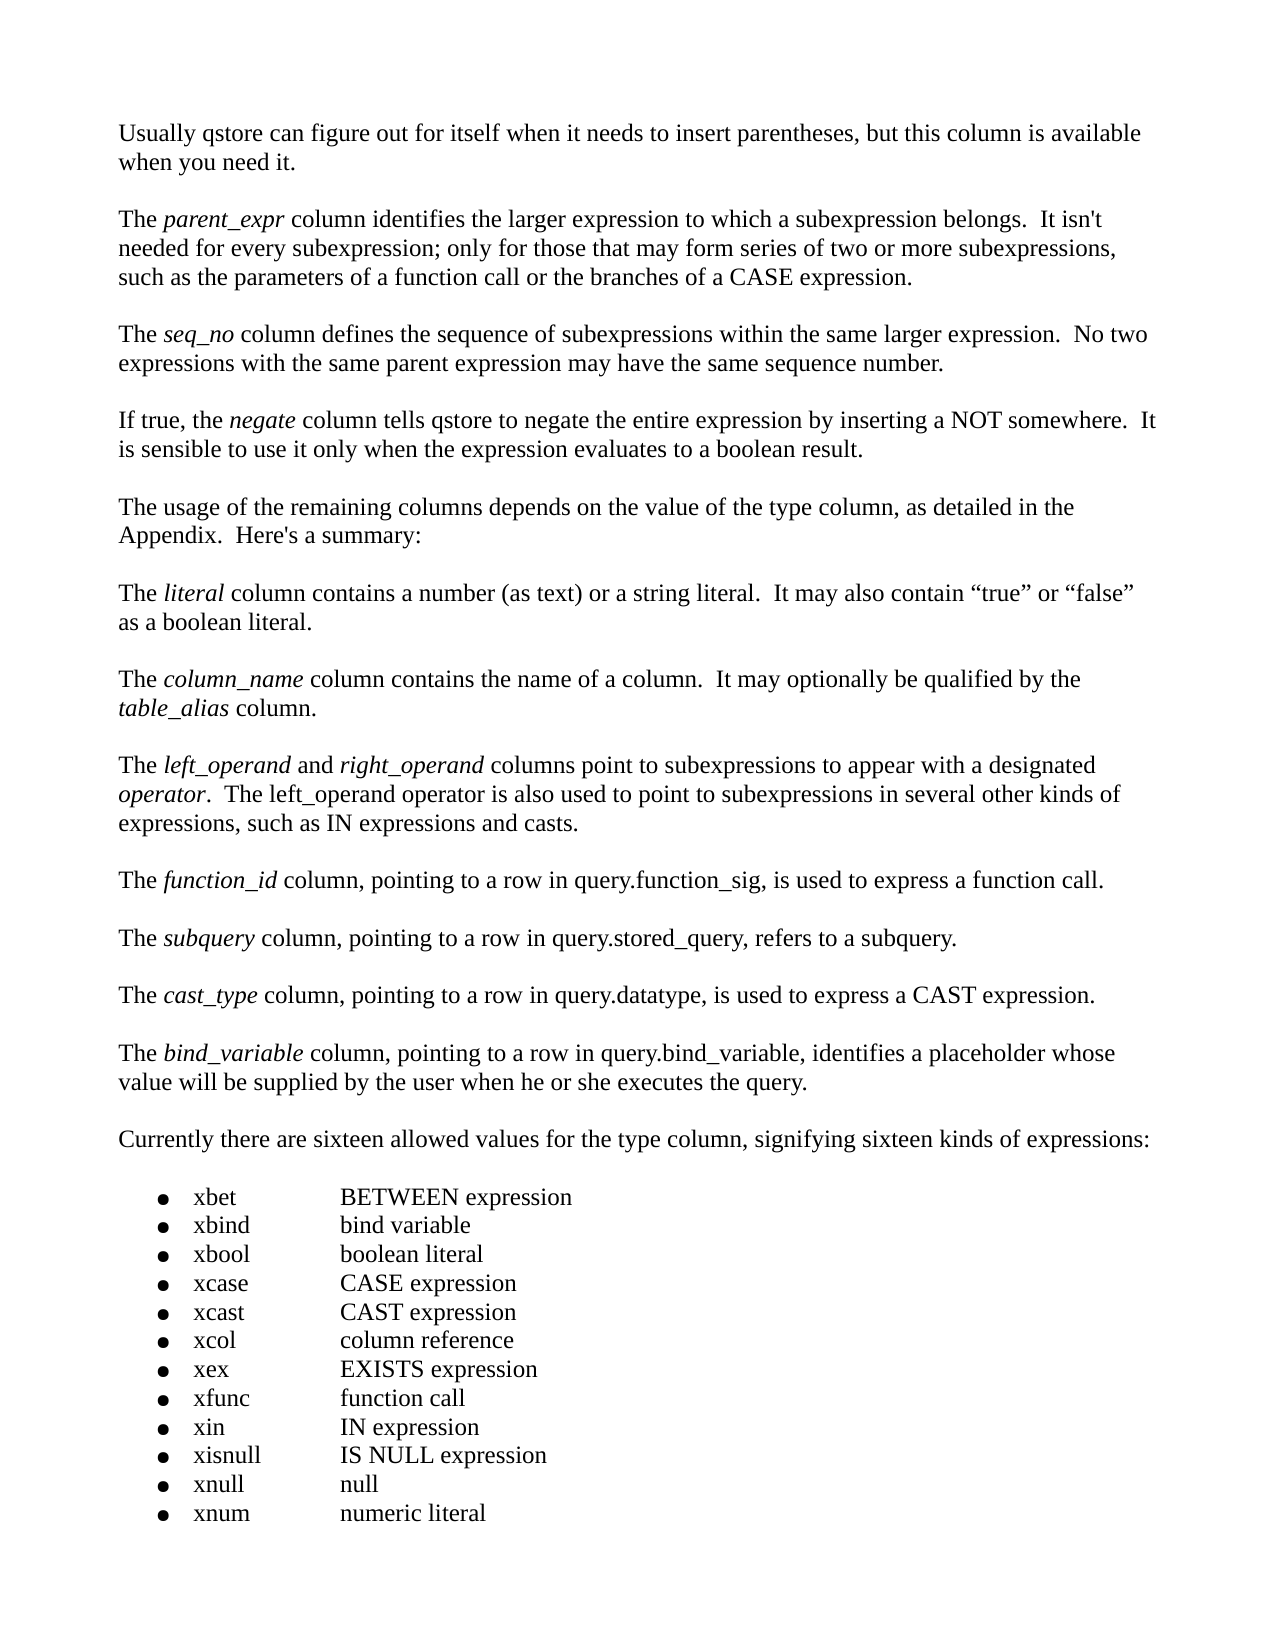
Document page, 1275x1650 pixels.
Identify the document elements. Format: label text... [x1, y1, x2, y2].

list xfunc function call [156, 1383, 1157, 1412]
list xisnull IS NULL expression [156, 1441, 1157, 1469]
list xin IN expression [156, 1412, 1157, 1441]
text The parent_expr column identifies the larger expression to which a subexpression belongs. It isn't needed for every subexpression; only for those that may form series of two or more subexpressions, such as the parameters of a function call or the branches of a CASE expression. [118, 204, 1157, 291]
list xbind bind variable [156, 1211, 1157, 1239]
text If true, the negate column tells qstore to negate the entire expression by inserting a NOT somewhere. It is sensible to use it only when the expression evaluates to a boolean result. [118, 406, 1157, 463]
text The bind_variable column, pointing to a row in query.bind_variable, identifies a placeholder whose value will be supplied by the user when he or she executes the query. [118, 1038, 1157, 1096]
text The literal column contains a number (as text) or a string literal. It may also contain “true” or “false” as a boolean literal. [118, 578, 1157, 636]
list xcol column reference [156, 1326, 1157, 1354]
list xnum numeric literal [156, 1498, 1157, 1527]
text Currently there are sixteen allowed values for the type column, signifying sixteen kinds of expressions: [118, 1124, 1157, 1153]
list xcast CAST expression [156, 1297, 1157, 1326]
list xbet BETWEEN expression [156, 1182, 1157, 1211]
list xcase CASE expression [156, 1268, 1157, 1297]
text The left_operand and right_operand columns point to subexpressions to appear with a designated operator. The left_operand operator is also used to point to subexpressions in several other kinds of expressions, such as IN expressions and casts. [118, 751, 1157, 837]
text The cast_type column, pointing to a row in query.datatype, is used to express a CAST expression. [118, 981, 1157, 1009]
text Usually qstore can figure out for itself when it needs to insert parentheses, but this column is available when you need it. [118, 118, 1157, 176]
list xex EXISTS expression [156, 1354, 1157, 1383]
text The column_name column contains the name of a column. It may optionally be qualified by the table_alias column. [118, 664, 1157, 722]
list xbool boolean literal [156, 1239, 1157, 1268]
text The seq_no column defines the sequence of subexpressions within the same larger expression. No two expressions with the same parent expression may have the same sequence number. [118, 319, 1157, 377]
text The usage of the remaining columns depends on the value of the type column, as detailed in the Appendix. Here's a summary: [118, 492, 1157, 549]
text The function_id column, pointing to a row in query.function_sig, is used to express a function call. [118, 866, 1157, 894]
list xnull null [156, 1469, 1157, 1498]
text The subquery column, pointing to a row in query.stored_query, refers to a subquery. [118, 923, 1157, 952]
